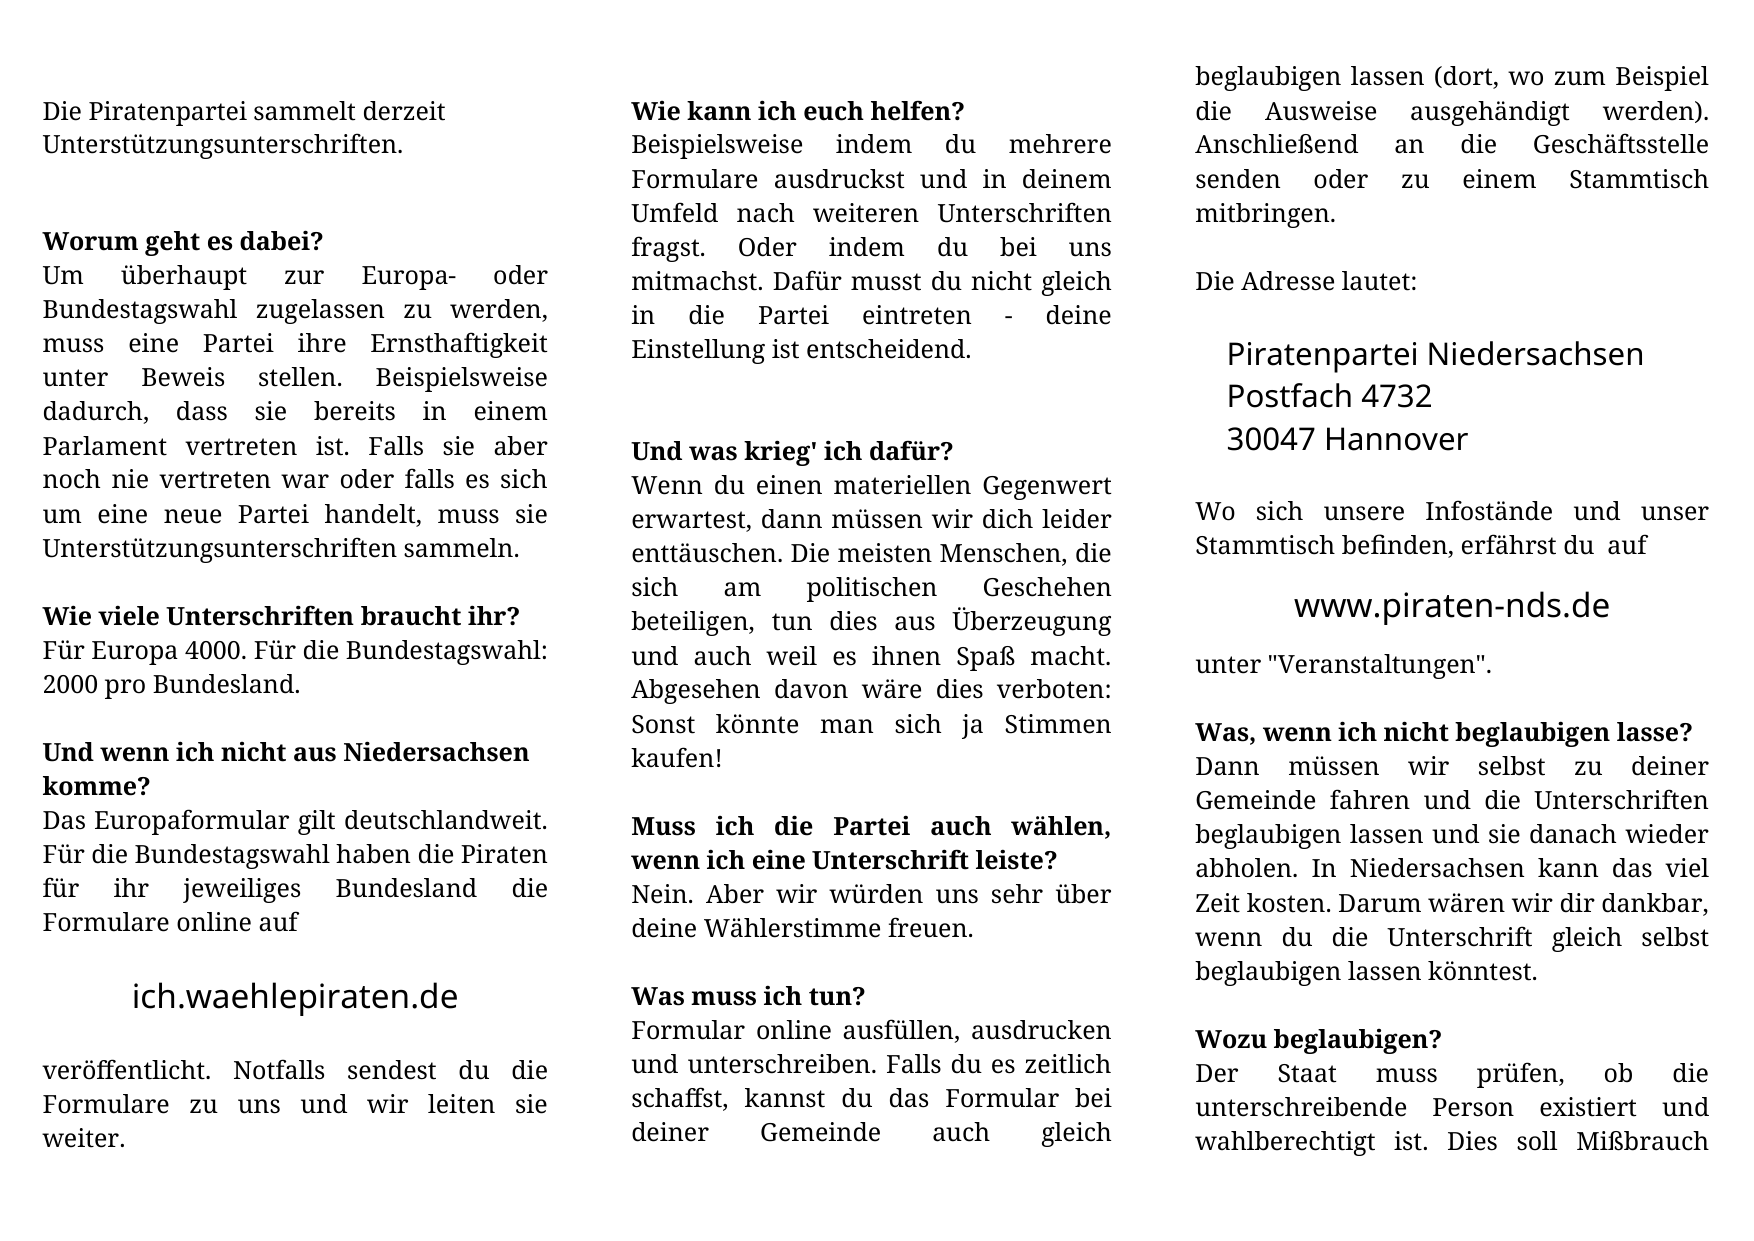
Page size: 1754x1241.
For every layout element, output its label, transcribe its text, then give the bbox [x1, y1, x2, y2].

text Die Piratenpartei sammelt derzeit Unterstützungsunterschriften. [42, 93, 548, 161]
text Der Staat muss prüfen, ob die unterschreibende Person existiert und wahlberechtigt ist. Dies soll Mißbrauch [1195, 1056, 1709, 1158]
text Wie kann ich euch helfen? [631, 93, 1112, 127]
text beglaubigen lassen (dort, wo zum Beispiel die Ausweise ausgehändigt werden). Anschließend an die Geschäftsstelle senden oder zu einem Stammtisch mitbringen. [1195, 59, 1709, 229]
text Wozu beglaubigen? [1195, 1021, 1709, 1056]
text Die Adresse lautet: [1195, 263, 1709, 297]
text Worum geht es dabei? [42, 224, 548, 258]
text veröffentlicht. Notfalls sendest du die Formulare zu uns und wir leiten sie weiter. [42, 1053, 548, 1155]
text Piratenpartei Niedersachsen [1226, 332, 1709, 374]
text Wo sich unsere Infostände und unser Stammtisch befinden, erfährst du auf [1195, 493, 1709, 562]
text Was muss ich tun? [631, 979, 1112, 1013]
text Und was krieg' ich dafür? [631, 434, 1112, 468]
text Nein. Aber wir würden uns sehr über deine Wählerstimme freuen. [631, 877, 1112, 945]
text Was, wenn ich nicht beglaubigen lasse? [1195, 715, 1709, 749]
text Für Europa 4000. Für die Bundestagswahl: 2000 pro Bundesland. [42, 632, 548, 701]
text unter "Veranstaltungen". [1195, 647, 1709, 681]
text www.piraten-nds.de [1195, 581, 1709, 627]
text Dann müssen wir selbst zu deiner Gemeinde fahren und die Unterschriften beglaubigen lassen und sie danach wieder abholen. In Niedersachsen kann das viel Zeit kosten. Darum wären wir dir dankbar, wenn du die Unterschrift gleich selbst beglaubigen lassen könntest. [1195, 749, 1709, 987]
text Um überhaupt zur Europa- oder Bundestagswahl zugelassen zu werden, muss eine Partei ihre Ernsthaftigkeit unter Beweis stellen. Beispielsweise dadurch, dass sie bereits in einem Parlament vertreten ist. Falls sie aber noch nie vertreten war oder falls es sich um eine neue Partei handelt, muss sie Unterstützungsunterschriften sammeln. [42, 258, 548, 564]
text Postfach 4732 [1226, 374, 1709, 417]
text Und wenn ich nicht aus Niedersachsen komme? [42, 735, 548, 803]
text Wie viele Unterschriften braucht ihr? [42, 598, 548, 632]
text Beispielsweise indem du mehrere Formulare ausdruckst und in deinem Umfeld nach weiteren Unterschriften fragst. Oder indem du bei uns mitmachst. Dafür musst du nicht gleich in die Partei eintreten - deine Einstellung ist entscheidend. [631, 127, 1112, 366]
text Formular online ausfüllen, ausdrucken und unterschreiben. Falls du es zeitlich schaffst, kannst du das Formular bei deiner Gemeinde auch gleich [631, 1013, 1112, 1149]
text ich.waehlepiraten.de [42, 973, 548, 1018]
text Wenn du einen materiellen Gegenwert erwartest, dann müssen wir dich leider enttäuschen. Die meisten Menschen, die sich am politischen Geschehen beteiligen, tun dies aus Überzeugung und auch weil es ihnen Spaß macht. Abgesehen davon wäre dies verboten: Sonst könnte man sich ja Stimmen kaufen! [631, 468, 1112, 774]
text Das Europaformular gilt deutschlandweit. Für die Bundestagswahl haben die Piraten für ihr jeweiliges Bundesland die Formulare online auf [42, 803, 548, 939]
text Muss ich die Partei auch wählen, wenn ich eine Unterschrift leiste? [631, 808, 1112, 877]
text 30047 Hannover [1226, 417, 1709, 459]
